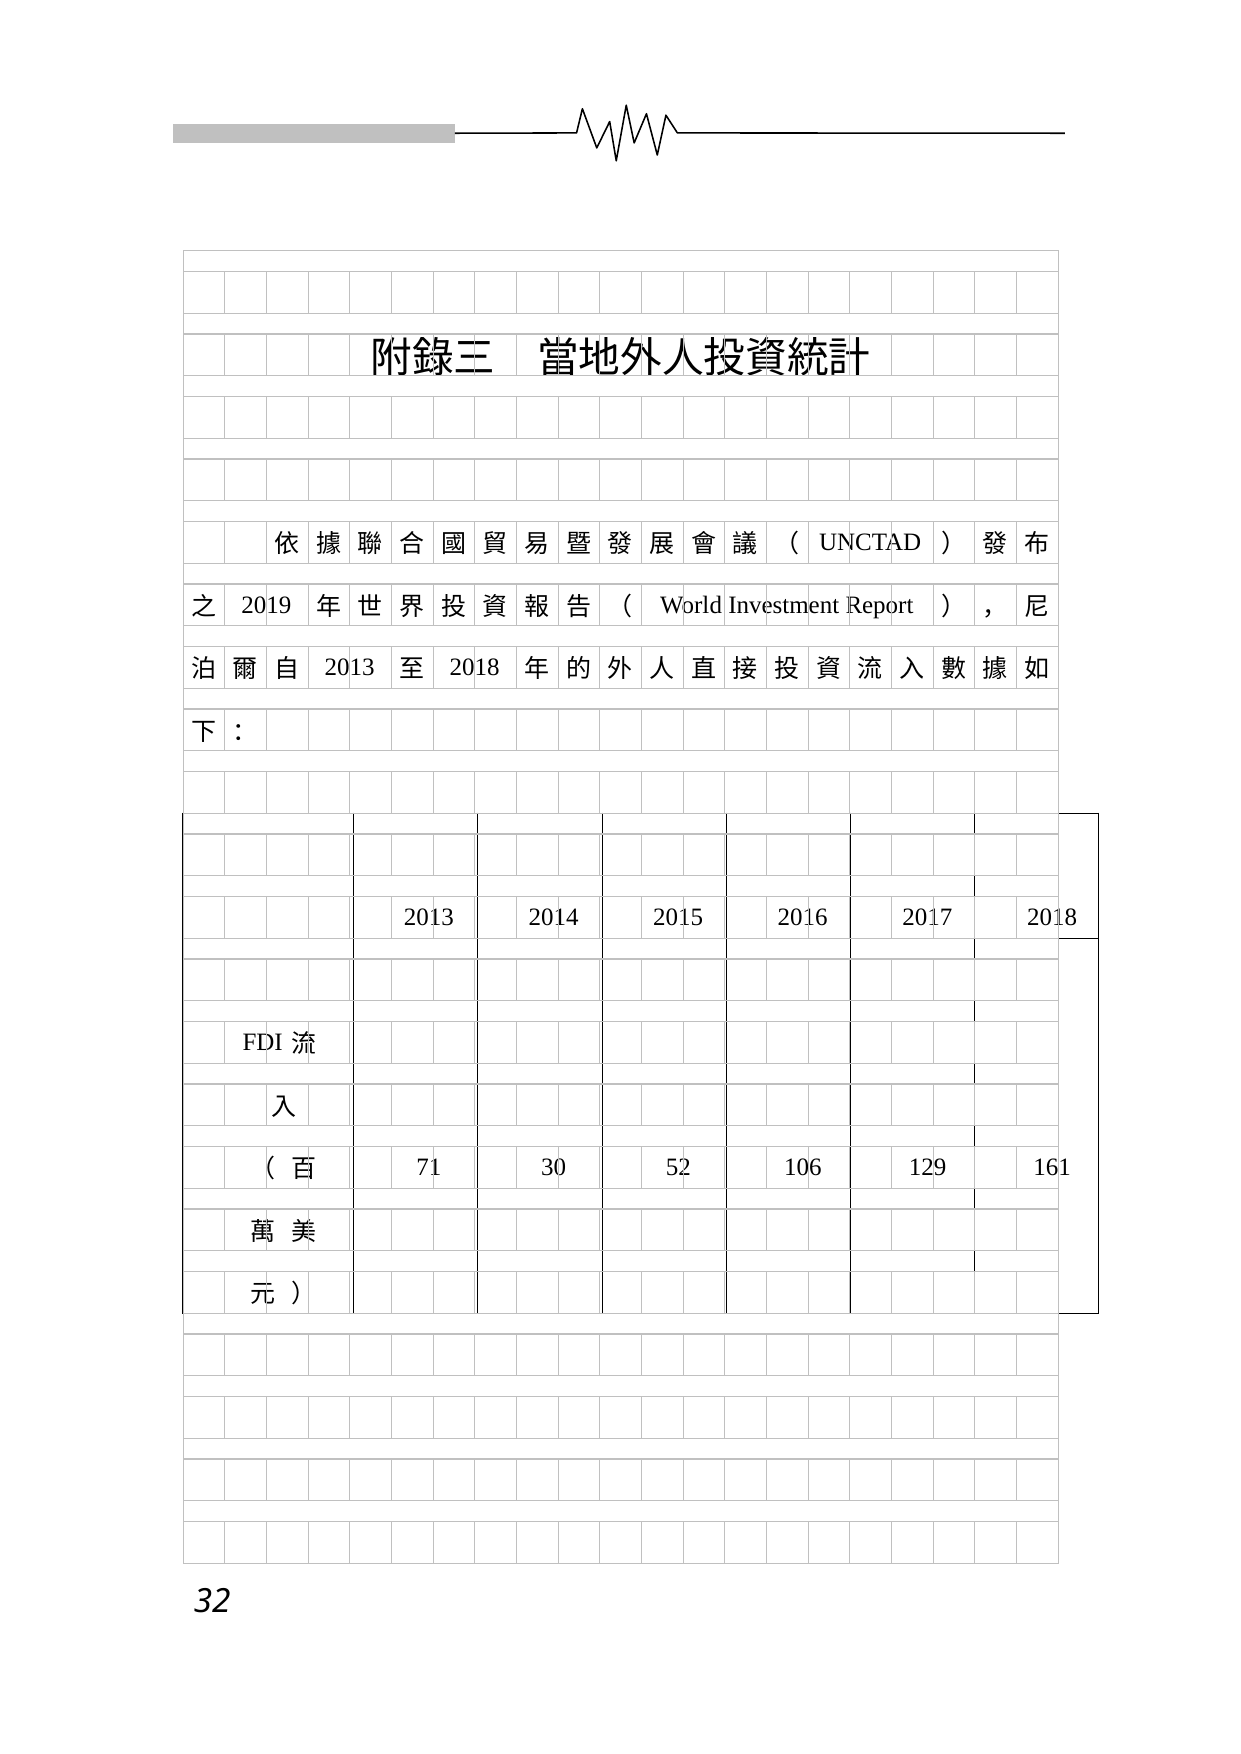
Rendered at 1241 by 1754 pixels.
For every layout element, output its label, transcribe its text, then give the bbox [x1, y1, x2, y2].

table_cell FDI流入 （百萬美元） [225, 960, 266, 1000]
table_header 2015 [603, 814, 726, 833]
text 附錄三 當地外人投資統計 [1017, 335, 1058, 375]
table_cell FDI流入 （百萬美元） [184, 1189, 353, 1208]
table_cell FDI流入 （百萬美元） [309, 1022, 349, 1063]
table_header 2017 [892, 897, 933, 938]
table_cell 106 [727, 1210, 766, 1250]
table_cell 161 [1017, 1022, 1058, 1063]
table_cell 71 [354, 1001, 477, 1021]
table_cell 52 [684, 1272, 724, 1313]
table_cell 52 [603, 1085, 641, 1125]
table_cell 52 [642, 1272, 683, 1313]
table_cell 161 [1017, 1272, 1058, 1313]
table_cell 129 [892, 1085, 933, 1125]
table_header 2015 [684, 835, 724, 875]
table_cell 129 [851, 1022, 891, 1063]
table_cell 52 [603, 1022, 641, 1063]
table_cell 161 [975, 1001, 1058, 1021]
table_cell 161 [1017, 960, 1058, 1000]
table_cell 129 [934, 1272, 974, 1313]
table_cell 129 [934, 1147, 974, 1188]
table_cell FDI流入 （百萬美元） [309, 1147, 349, 1188]
table_cell FDI流入 （百萬美元） [184, 1251, 353, 1271]
table_header 2014 [559, 835, 599, 875]
table_cell 106 [727, 1022, 766, 1063]
table_cell 106 [727, 1147, 766, 1188]
table_header 2017 [851, 876, 974, 896]
table_cell 161 [1059, 939, 1098, 1313]
table_cell 129 [892, 960, 933, 1000]
table_header 2014 [517, 835, 558, 875]
table_cell FDI流入 （百萬美元） [267, 1022, 308, 1063]
table_cell FDI流入 （百萬美元） [225, 1210, 266, 1250]
table_header 2014 [478, 814, 602, 833]
table_cell 71 [392, 1085, 433, 1125]
table_header [309, 897, 349, 938]
table_cell FDI流入 （百萬美元） [184, 1147, 224, 1188]
table_cell 71 [434, 1210, 474, 1250]
table_cell FDI流入 （百萬美元） [267, 1272, 308, 1313]
table_header 2018 [1017, 897, 1058, 938]
table_cell 106 [727, 939, 850, 958]
table_header 2016 [727, 876, 850, 896]
table_cell 129 [851, 1189, 974, 1208]
table_cell 161 [1017, 1210, 1058, 1250]
table_cell 52 [603, 1272, 641, 1313]
table_cell 106 [727, 1064, 850, 1083]
table_cell 71 [354, 1189, 477, 1208]
table_cell 129 [851, 1001, 974, 1021]
table_cell 52 [642, 1147, 683, 1188]
table_cell 71 [354, 939, 477, 958]
table_cell 129 [851, 1085, 891, 1125]
table_cell FDI流入 （百萬美元） [184, 1210, 224, 1250]
table_header 2013 [354, 876, 477, 896]
table_cell 129 [934, 1210, 974, 1250]
table_cell FDI流入 （百萬美元） [267, 1210, 308, 1250]
table_cell 129 [892, 1022, 933, 1063]
table_cell FDI流入 （百萬美元） [309, 1272, 349, 1313]
table_cell 30 [559, 1147, 599, 1188]
table_cell 129 [851, 1147, 891, 1188]
table_header 2016 [727, 897, 766, 938]
table_cell 106 [809, 1210, 849, 1250]
table_cell 30 [478, 1064, 602, 1083]
table_cell 30 [559, 1085, 599, 1125]
table_cell 30 [478, 960, 516, 1000]
table_cell FDI流入 （百萬美元） [309, 960, 349, 1000]
table_cell 161 [975, 960, 1016, 1000]
text 附錄三 當地外人投資統計 [684, 357, 699, 375]
table_header 2014 [478, 876, 602, 896]
table_header 2017 [851, 897, 891, 938]
table_cell 71 [434, 960, 474, 1000]
table_cell 71 [354, 1210, 391, 1250]
table_cell 30 [478, 1001, 602, 1021]
text 附錄三 當地外人投資統計 [600, 335, 641, 375]
table_cell 71 [354, 1147, 391, 1188]
table_cell 129 [851, 1126, 974, 1146]
table_header 2017 [851, 814, 974, 833]
table_cell 52 [642, 1085, 683, 1125]
table_cell 129 [851, 939, 974, 958]
table_cell 30 [478, 1210, 516, 1250]
text 附錄三 當地外人投資統計 [850, 335, 891, 375]
table_cell 106 [727, 1251, 850, 1271]
table_cell 52 [603, 1189, 726, 1208]
table_cell FDI流入 （百萬美元） [309, 1085, 349, 1125]
text 附錄三 當地外人投資統計 [725, 335, 766, 375]
table_cell 129 [851, 1210, 891, 1250]
table_cell 106 [727, 1189, 850, 1208]
table_cell FDI流入 （百萬美元） [267, 1085, 308, 1125]
table_header 2014 [478, 897, 516, 938]
table_cell 52 [603, 939, 726, 958]
table_cell 30 [517, 960, 558, 1000]
text 附錄三 當地外人投資統計 [684, 335, 724, 375]
table_header 2013 [434, 897, 474, 938]
table_cell 71 [434, 1085, 474, 1125]
table_header [267, 897, 308, 938]
table_cell 161 [975, 939, 1058, 958]
table_cell 52 [642, 1022, 683, 1063]
table_header 2015 [642, 835, 683, 875]
table_cell 30 [478, 1022, 516, 1063]
table_cell 71 [392, 1147, 433, 1188]
table_cell 129 [934, 960, 974, 1000]
table_cell 106 [767, 960, 808, 1000]
table_cell 30 [478, 1126, 602, 1146]
table_cell 106 [809, 1085, 849, 1125]
table_cell 30 [478, 1085, 516, 1125]
table_cell 129 [851, 1064, 974, 1083]
table_cell 30 [559, 960, 599, 1000]
table_header 2013 [434, 835, 474, 875]
table_cell 106 [809, 1022, 849, 1063]
table_cell 129 [892, 1272, 933, 1313]
table_header 2017 [892, 835, 933, 875]
table_cell 52 [603, 960, 641, 1000]
table_header 2018 [975, 876, 1058, 896]
table_cell 161 [1017, 1085, 1058, 1125]
table_cell 129 [892, 1210, 933, 1250]
text 附錄三 當地外人投資統計 [517, 335, 558, 375]
table_header 2013 [354, 835, 391, 875]
table_cell 71 [354, 1126, 477, 1146]
table_cell 52 [684, 1147, 724, 1188]
text 附錄三 當地外人投資統計 [767, 335, 808, 375]
text 附錄三 當地外人投資統計 [559, 335, 599, 375]
table_cell 129 [892, 1147, 933, 1188]
table_cell 106 [809, 1272, 849, 1313]
table_header [184, 835, 224, 875]
table_cell FDI流入 （百萬美元） [267, 960, 308, 1000]
table_cell 30 [478, 1147, 516, 1188]
table_cell 106 [767, 1022, 808, 1063]
table_cell 30 [478, 939, 602, 958]
table_cell 71 [354, 1085, 391, 1125]
table_cell 52 [684, 960, 724, 1000]
table_cell FDI流入 （百萬美元） [309, 1210, 349, 1250]
table_cell 52 [603, 1126, 726, 1146]
table_cell 52 [642, 960, 683, 1000]
text 依據聯合國貿易暨發展會議（UNCTAD）發布之2019年世界投資報告（World Investment Report），尼泊爾自2013至2018年的外人直接投資流入數據如下： [184, 689, 1058, 708]
text 依據聯合國貿易暨發展會議（UNCTAD）發布之2019年世界投資報告（World Investment Report），尼泊爾自2013至2018年的外人直接投資流入數據如下： [184, 564, 1058, 583]
table_header 2013 [392, 835, 433, 875]
table_header 2018 [975, 814, 1058, 833]
table_cell 161 [975, 1085, 1016, 1125]
table_cell FDI流入 （百萬美元） [184, 1126, 353, 1146]
table_cell 161 [1017, 1147, 1058, 1188]
table_cell 52 [684, 1085, 724, 1125]
table_cell 161 [975, 1022, 1016, 1063]
table_cell 71 [354, 1022, 391, 1063]
table_cell 106 [727, 1272, 766, 1313]
text 附錄三 當地外人投資統計 [975, 335, 1016, 375]
text 附錄三 當地外人投資統計 [350, 335, 391, 375]
table_cell 161 [975, 1251, 1058, 1271]
text 附錄三 當地外人投資統計 [184, 314, 1058, 333]
table_header 2017 [934, 835, 974, 875]
table_cell 161 [975, 1064, 1058, 1083]
table_header 2014 [478, 835, 516, 875]
table_cell 71 [354, 1251, 477, 1271]
table_cell 52 [603, 1210, 641, 1250]
text 附錄三 當地外人投資統計 [225, 335, 266, 375]
table_cell 106 [727, 1085, 766, 1125]
table_cell 30 [478, 1272, 516, 1313]
table_cell FDI流入 （百萬美元） [184, 960, 224, 1000]
text 依據聯合國貿易暨發展會議（UNCTAD）發布之2019年世界投資報告（World Investment Report），尼泊爾自2013至2018年的外人直接投資流入數據如下： [184, 626, 1058, 646]
table_cell 161 [975, 1210, 1016, 1250]
text 附錄三 當地外人投資統計 [667, 351, 683, 375]
table_cell FDI流入 （百萬美元） [184, 939, 353, 958]
table_header 2016 [809, 897, 849, 938]
table_header 2013 [392, 897, 433, 938]
table_cell 71 [354, 1272, 391, 1313]
table_cell FDI流入 （百萬美元） [184, 1085, 224, 1125]
text 附錄三 當地外人投資統計 [434, 335, 474, 375]
table_cell FDI流入 （百萬美元） [267, 1147, 308, 1188]
table_cell 52 [603, 1251, 726, 1271]
table_header 2014 [517, 897, 558, 938]
text 附錄三 當地外人投資統計 [642, 335, 683, 375]
table_cell 106 [767, 1085, 808, 1125]
table_cell FDI流入 （百萬美元） [225, 1022, 266, 1063]
table_cell 106 [727, 960, 766, 1000]
table_cell 30 [559, 1272, 599, 1313]
table_header 2013 [354, 897, 391, 938]
table_header [309, 835, 349, 875]
table_cell 71 [392, 1272, 433, 1313]
table_cell 52 [642, 1210, 683, 1250]
table_cell 71 [392, 1210, 433, 1250]
table_cell FDI流入 （百萬美元） [184, 1022, 224, 1063]
table_cell 106 [727, 1001, 850, 1021]
table_header 2016 [727, 814, 850, 833]
table_cell FDI流入 （百萬美元） [225, 1085, 266, 1125]
table_cell FDI流入 （百萬美元） [184, 1272, 224, 1313]
table_cell 52 [684, 1210, 724, 1250]
text 附錄三 當地外人投資統計 [267, 335, 308, 375]
table_cell FDI流入 （百萬美元） [184, 1001, 353, 1021]
table_header [184, 814, 353, 833]
table_cell 106 [809, 1147, 849, 1188]
table_cell 71 [392, 960, 433, 1000]
table_cell 71 [434, 1022, 474, 1063]
table_cell 129 [851, 960, 891, 1000]
table_cell 71 [392, 1022, 433, 1063]
table_header 2015 [684, 897, 724, 938]
table_header 2017 [851, 835, 891, 875]
table_cell 52 [603, 1064, 726, 1083]
table_cell 71 [354, 960, 391, 1000]
text 附錄三 當地外人投資統計 [809, 335, 849, 375]
table_header 2016 [809, 835, 849, 875]
text 附錄三 當地外人投資統計 [184, 335, 224, 375]
table_header 2015 [603, 897, 641, 938]
table_cell 52 [603, 1001, 726, 1021]
table_header [225, 835, 266, 875]
table_cell 161 [975, 1147, 1016, 1188]
table_cell 106 [809, 960, 849, 1000]
table_cell 106 [767, 1210, 808, 1250]
text 附錄三 當地外人投資統計 [309, 335, 349, 375]
table_cell 30 [478, 1189, 602, 1208]
table_header [184, 897, 224, 938]
table_cell FDI流入 （百萬美元） [225, 1147, 266, 1188]
table_cell 129 [934, 1085, 974, 1125]
table_header 2018 [975, 835, 1016, 875]
text 附錄三 當地外人投資統計 [934, 335, 974, 375]
table_cell 129 [851, 1251, 974, 1271]
table_header 2016 [727, 835, 766, 875]
table_cell 106 [767, 1147, 808, 1188]
table_cell 52 [684, 1022, 724, 1063]
table_header [225, 897, 266, 938]
table_cell 30 [517, 1210, 558, 1250]
table_cell 129 [851, 1272, 891, 1313]
table_header [184, 876, 353, 896]
table_cell 71 [354, 1064, 477, 1083]
table_header [267, 835, 308, 875]
table_cell 161 [975, 1126, 1058, 1146]
text 附錄三 當地外人投資統計 [392, 335, 433, 375]
table_header 2016 [767, 835, 808, 875]
table_header 2018 [1017, 835, 1058, 875]
table_cell 30 [559, 1022, 599, 1063]
table_cell FDI流入 （百萬美元） [184, 1064, 353, 1083]
table_cell 161 [975, 1189, 1058, 1208]
table_cell 30 [517, 1272, 558, 1313]
table_cell 52 [603, 1147, 641, 1188]
table_header 2015 [603, 835, 641, 875]
table_cell 106 [727, 1126, 850, 1146]
table_header 2018 [1059, 814, 1098, 938]
table_header 2018 [975, 897, 1016, 938]
table_cell 30 [517, 1085, 558, 1125]
table_cell 106 [767, 1272, 808, 1313]
text 依據聯合國貿易暨發展會議（UNCTAD）發布之2019年世界投資報告（World Investment Report），尼泊爾自2013至2018年的外人直接投資流入數據如下： [184, 501, 1058, 521]
text 附錄三 當地外人投資統計 [892, 335, 933, 375]
table_cell FDI流入 （百萬美元） [225, 1272, 266, 1313]
table_cell 161 [975, 1272, 1016, 1313]
table_header 2015 [603, 876, 726, 896]
table_cell 30 [478, 1251, 602, 1271]
table_header 2013 [354, 814, 477, 833]
table_cell 129 [934, 1022, 974, 1063]
table_cell 30 [517, 1147, 558, 1188]
text 附錄三 當地外人投資統計 [475, 335, 516, 375]
text 附錄三 當地外人投資統計 [626, 354, 641, 375]
table_cell 71 [434, 1272, 474, 1313]
table_header 2015 [642, 897, 683, 938]
table_cell 30 [559, 1210, 599, 1250]
table_header 2017 [934, 897, 974, 938]
table_header 2014 [559, 897, 599, 938]
table_cell 30 [517, 1022, 558, 1063]
table_header 2016 [767, 897, 808, 938]
table_cell 71 [434, 1147, 474, 1188]
